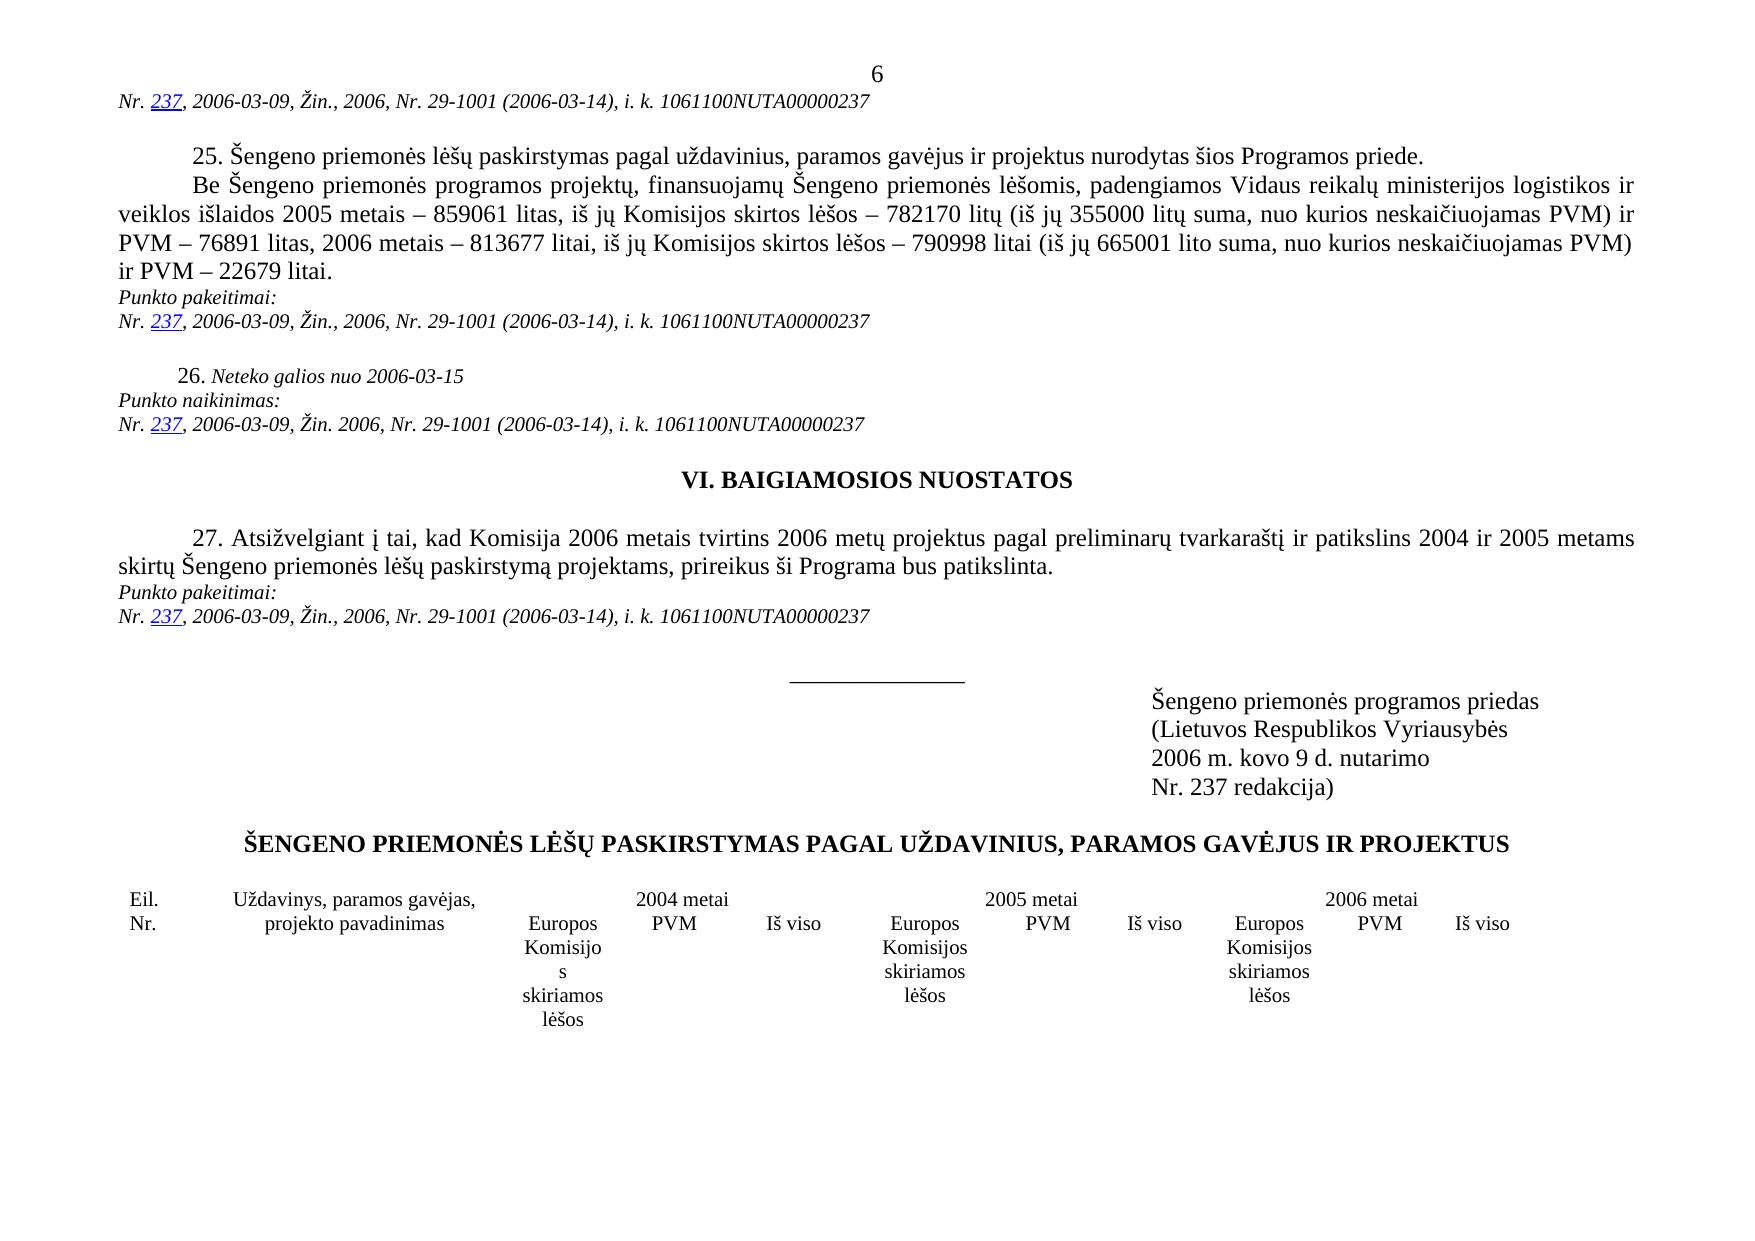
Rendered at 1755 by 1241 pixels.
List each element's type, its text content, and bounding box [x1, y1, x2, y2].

text 26. Neteko galios nuo 2006-03-15 [118, 362, 1636, 388]
text Nr. 237, 2006-03-09, Žin., 2006, Nr. 29-1001 (2006-03-14), i. k. 1061100NUTA00000237 [118, 604, 1636, 628]
table_cell Europos Komisijos skiriamos lėšos [1208, 911, 1331, 1031]
text Šengeno priemonės programos priedas [118, 686, 1636, 714]
text Be Šengeno priemonės programos projektų, finansuojamų Šengeno priemonės lėšomis, padengiamos Vidaus reikalų ministerijos logistikos ir veiklos išlaidos 2005 metais – 859061 litas, iš jų Komisijos skirtos lėšos – 782170 litų (iš jų 355000 litų suma, nuo kurios neskaičiuojamas PVM) ir PVM – 76891 litas, 2006 metais – 813677 litai, iš jų Komisijos skirtos lėšos – 790998 litai (iš jų 665001 lito suma, nuo kurios neskaičiuojamas PVM) ir PVM – 22679 litai. [118, 170, 1636, 285]
text (Lietuvos Respublikos Vyriausybės [118, 714, 1636, 743]
text ŠENGENO PRIEMONĖS LĖŠŲ PASKIRSTYMAS PAGAL UŽDAVINIUS, PARAMOS GAVĖJUS IR PROJEKTUS [118, 829, 1636, 858]
text 25. Šengeno priemonės lėšų paskirstymas pagal uždavinius, paramos gavėjus ir projektus nurodytas šios Programos priede. [118, 141, 1636, 170]
table_cell Iš viso [732, 911, 855, 1031]
text Punkto pakeitimai: [118, 285, 1636, 309]
table_cell PVM [1331, 911, 1429, 1031]
table_cell PVM [616, 911, 732, 1031]
text ______________ [118, 657, 1636, 686]
text Nr. 237 redakcija) [118, 772, 1636, 801]
text VI. BAIGIAMOSIOS NUOSTATOS [118, 465, 1636, 494]
table_cell Europos Komisijos skiriamos lėšos [509, 911, 616, 1031]
table_header 2004 metai [509, 887, 855, 911]
table_cell Iš viso [1101, 911, 1208, 1031]
table_header 2005 metai [855, 887, 1208, 911]
text Nr. 237, 2006-03-09, Žin., 2006, Nr. 29-1001 (2006-03-14), i. k. 1061100NUTA00000237 [118, 88, 1636, 113]
table_cell Iš viso [1429, 911, 1536, 1031]
text Nr. 237, 2006-03-09, Žin., 2006, Nr. 29-1001 (2006-03-14), i. k. 1061100NUTA00000237 [118, 309, 1636, 333]
text 27. Atsižvelgiant į tai, kad Komisija 2006 metais tvirtins 2006 metų projektus pagal preliminarų tvarkaraštį ir patikslins 2004 ir 2005 metams skirtų Šengeno priemonės lėšų paskirstymą projektams, prireikus ši Programa bus patikslinta. [118, 523, 1636, 580]
table_header 2006 metai [1208, 887, 1536, 911]
text Nr. 237, 2006-03-09, Žin. 2006, Nr. 29-1001 (2006-03-14), i. k. 1061100NUTA00000237 [118, 412, 1636, 436]
text Punkto naikinimas: [118, 388, 1636, 412]
table_cell PVM [995, 911, 1101, 1031]
table_header Uždavinys, paramos gavėjas, projekto pavadinimas [199, 887, 509, 1031]
text Punkto pakeitimai: [118, 580, 1636, 604]
table_header Eil. Nr. [118, 887, 199, 1031]
text 2006 m. kovo 9 d. nutarimo [118, 743, 1636, 772]
table_cell Europos Komisijos skiriamos lėšos [855, 911, 994, 1031]
